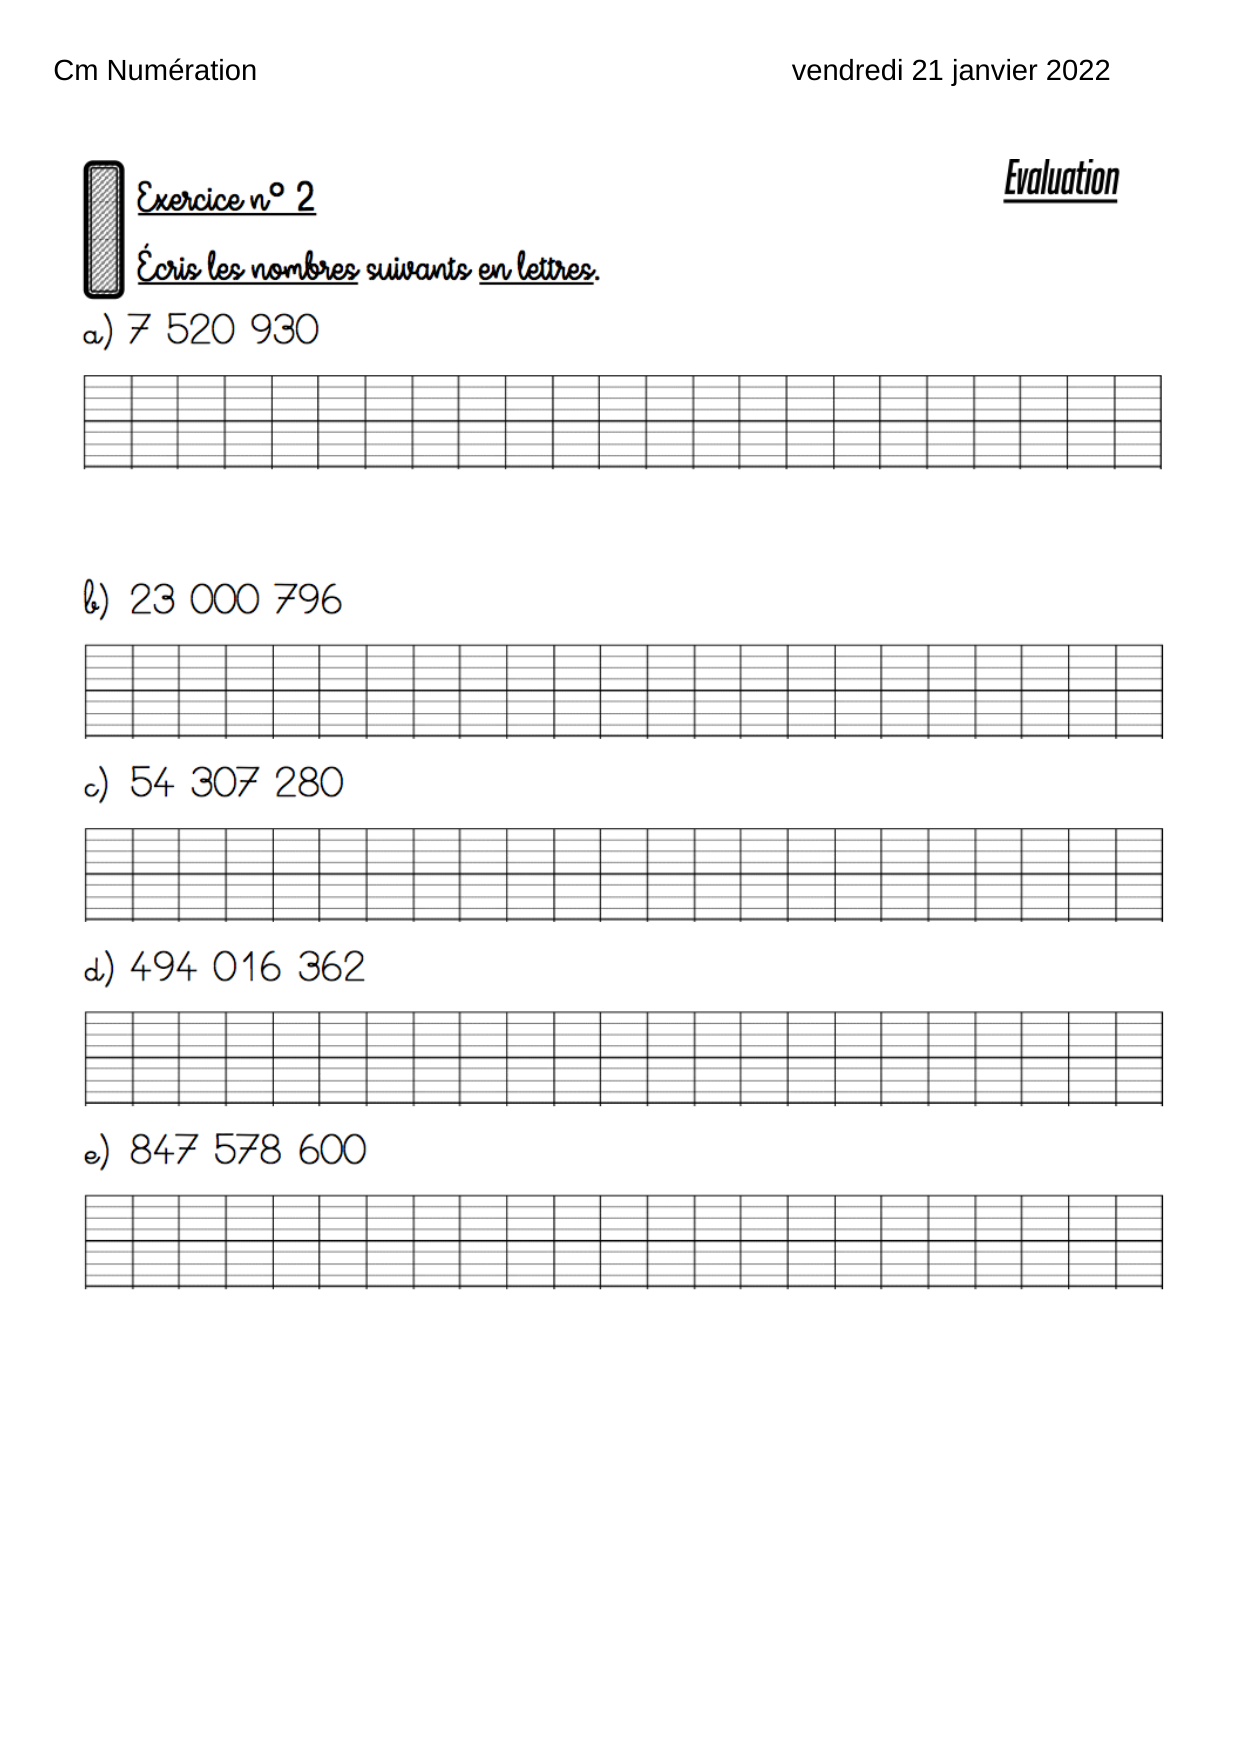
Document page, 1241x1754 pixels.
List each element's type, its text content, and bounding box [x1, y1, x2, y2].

picture [71, 571, 1168, 1294]
text Cm Numération vendredi 21 janvier 2022 [53, 53, 1187, 87]
picture [71, 159, 1170, 494]
